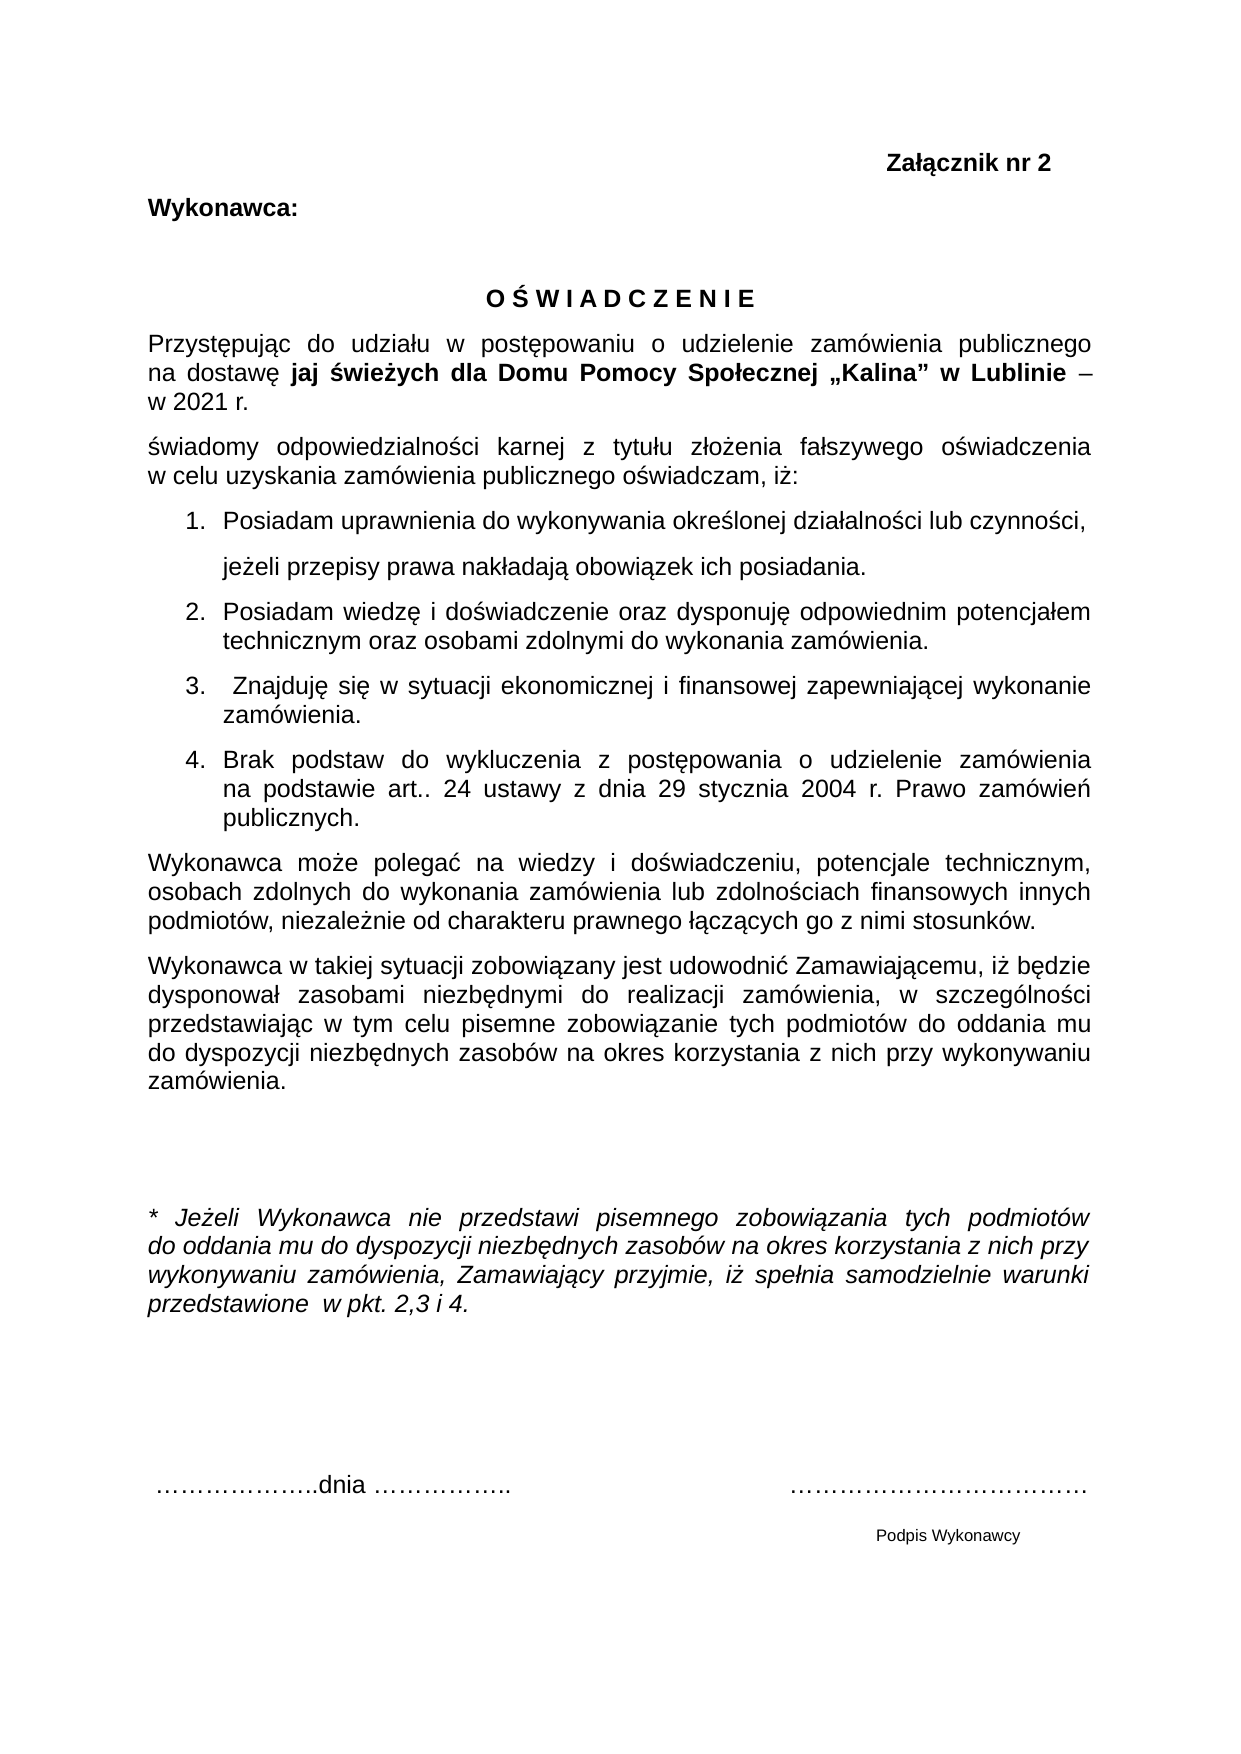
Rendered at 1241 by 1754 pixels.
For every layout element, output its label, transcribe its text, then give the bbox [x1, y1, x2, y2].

list Posiadam wiedzę i doświadczenie oraz dysponuję odpowiednim potencjałem technicznym oraz osobami zdolnymi do wykonania zamówienia. [185, 597, 1093, 655]
list jeżeli przepisy prawa nakładają obowiązek ich posiadania. [223, 552, 1093, 581]
text O Ś W I A D C Z E N I E [148, 284, 1093, 313]
list Brak podstaw do wykluczenia z postępowania o udzielenie zamówienia na podstawie art.. 24 ustawy z dnia 29 stycznia 2004 r. Prawo zamówień publicznych. [185, 746, 1093, 832]
text ………………..dnia …………….. ……………………………… [148, 1471, 1093, 1499]
text Przystępując do udziału w postępowaniu o udzielenie zamówienia publicznego na dostawę jaj świeżych dla Domu Pomocy Społecznej „Kalina” w Lublinie – w 2021 r. [148, 329, 1093, 416]
text Wykonawca w takiej sytuacji zobowiązany jest udowodnić Zamawiającemu, iż będzie dysponował zasobami niezbędnymi do realizacji zamówienia, w szczególności przedstawiając w tym celu pisemne zobowiązanie tych podmiotów do oddania mu do dyspozycji niezbędnych zasobów na okres korzystania z nich przy wykonywaniu zamówienia. [148, 951, 1093, 1095]
text świadomy odpowiedzialności karnej z tytułu złożenia fałszywego oświadczenia w celu uzyskania zamówienia publicznego oświadczam, iż: [148, 432, 1093, 490]
text Załącznik nr 2 [148, 148, 1093, 176]
list Podpis Wykonawcy [223, 1516, 1093, 1545]
text Wykonawca: [148, 193, 1093, 222]
list Znajduję się w sytuacji ekonomicznej i finansowej zapewniającej wykonanie zamówienia. [185, 671, 1093, 729]
list Posiadam uprawnienia do wykonywania określonej działalności lub czynności, [185, 506, 1093, 535]
text * Jeżeli Wykonawca nie przedstawi pisemnego zobowiązania tych podmiotów do oddania mu do dyspozycji niezbędnych zasobów na okres korzystania z nich przy wykonywaniu zamówienia, Zamawiający przyjmie, iż spełnia samodzielnie warunki przedstawione w pkt. 2,3 i 4. [148, 1203, 1093, 1318]
text Wykonawca może polegać na wiedzy i doświadczeniu, potencjale technicznym, osobach zdolnych do wykonania zamówienia lub zdolnościach finansowych innych podmiotów, niezależnie od charakteru prawnego łączących go z nimi stosunków. [148, 848, 1093, 935]
